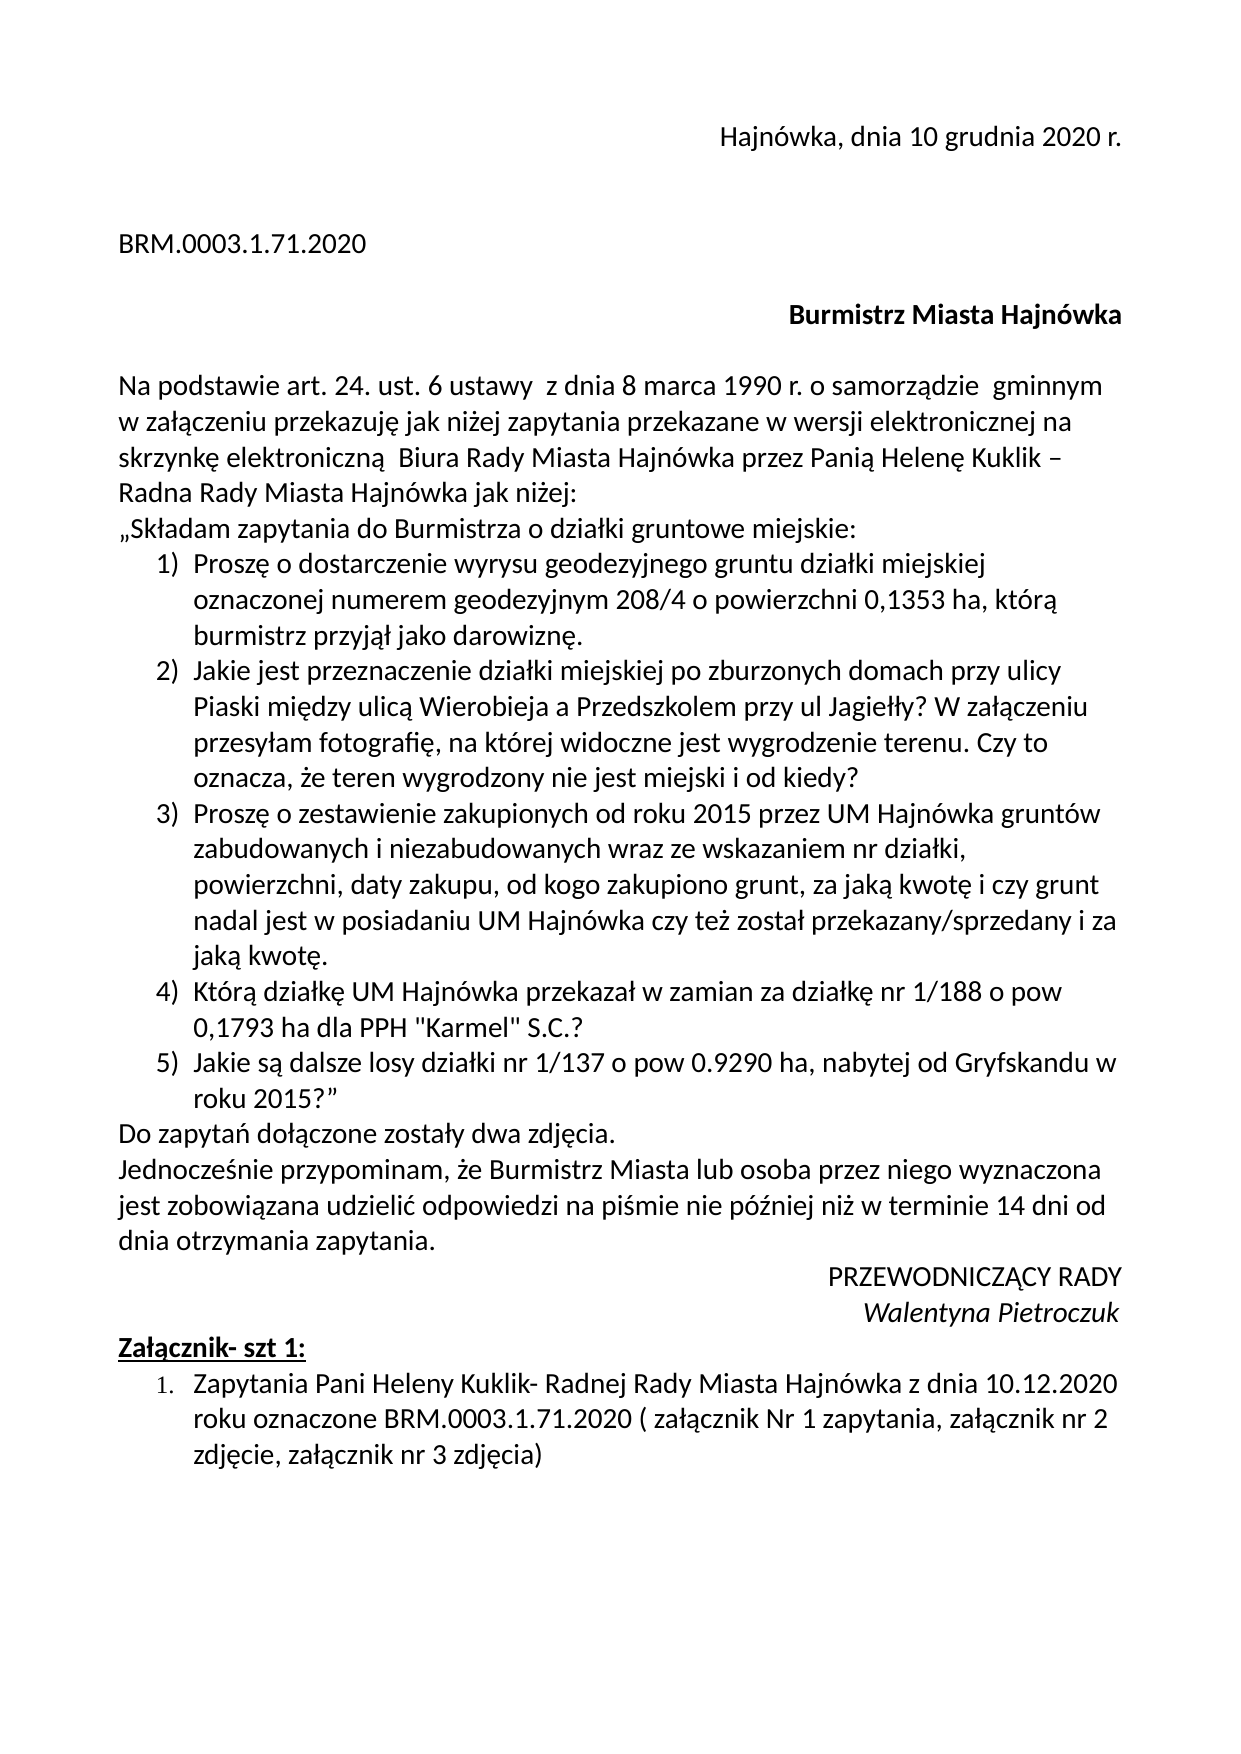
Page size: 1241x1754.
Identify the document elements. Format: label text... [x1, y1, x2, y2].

text „Składam zapytania do Burmistrza o działki gruntowe miejskie: [118, 510, 1122, 546]
text Hajnówka, dnia 10 grudnia 2020 r. [118, 118, 1122, 154]
list Jakie jest przeznaczenie działki miejskiej po zburzonych domach przy ulicy Piaski między ulicą Wierobieja a Przedszkolem przy ul Jagiełły? W załączeniu przesyłam fotografię, na której widoczne jest wygrodzenie terenu. Czy to oznacza, że teren wygrodzony nie jest miejski i od kiedy? [156, 652, 1122, 795]
text BRM.0003.1.71.2020 [118, 225, 1122, 261]
text Na podstawie art. 24. ust. 6 ustawy z dnia 8 marca 1990 r. o samorządzie gminnym w załączeniu przekazuję jak niżej zapytania przekazane w wersji elektronicznej na skrzynkę elektroniczną Biura Rady Miasta Hajnówka przez Panią Helenę Kuklik – Radna Rady Miasta Hajnówka jak niżej: [118, 367, 1122, 510]
text Załącznik- szt 1: [118, 1329, 1122, 1365]
text Do zapytań dołączone zostały dwa zdjęcia. [118, 1116, 1122, 1151]
list Proszę o dostarczenie wyrysu geodezyjnego gruntu działki miejskiej oznaczonej numerem geodezyjnym 208/4 o powierzchni 0,1353 ha, którą burmistrz przyjął jako darowiznę. [156, 546, 1122, 652]
text Burmistrz Miasta Hajnówka [118, 296, 1122, 332]
text PRZEWODNICZĄCY RADY [118, 1258, 1122, 1294]
list Zapytania Pani Heleny Kuklik- Radnej Rady Miasta Hajnówka z dnia 10.12.2020 roku oznaczone BRM.0003.1.71.2020 ( załącznik Nr 1 zapytania, załącznik nr 2 zdjęcie, załącznik nr 3 zdjęcia) [156, 1365, 1122, 1472]
text Walentyna Pietroczuk [118, 1294, 1122, 1329]
list Jakie są dalsze losy działki nr 1/137 o pow 0.9290 ha, nabytej od Gryfskandu w roku 2015?” [156, 1044, 1122, 1116]
list Proszę o zestawienie zakupionych od roku 2015 przez UM Hajnówka gruntów zabudowanych i niezabudowanych wraz ze wskazaniem nr działki, powierzchni, daty zakupu, od kogo zakupiono grunt, za jaką kwotę i czy grunt nadal jest w posiadaniu UM Hajnówka czy też został przekazany/sprzedany i za jaką kwotę. [156, 795, 1122, 973]
list Którą działkę UM Hajnówka przekazał w zamian za działkę nr 1/188 o pow 0,1793 ha dla PPH "Karmel" S.C.? [156, 973, 1122, 1044]
text Jednocześnie przypominam, że Burmistrz Miasta lub osoba przez niego wyznaczona jest zobowiązana udzielić odpowiedzi na piśmie nie później niż w terminie 14 dni od dnia otrzymania zapytania. [118, 1151, 1122, 1258]
